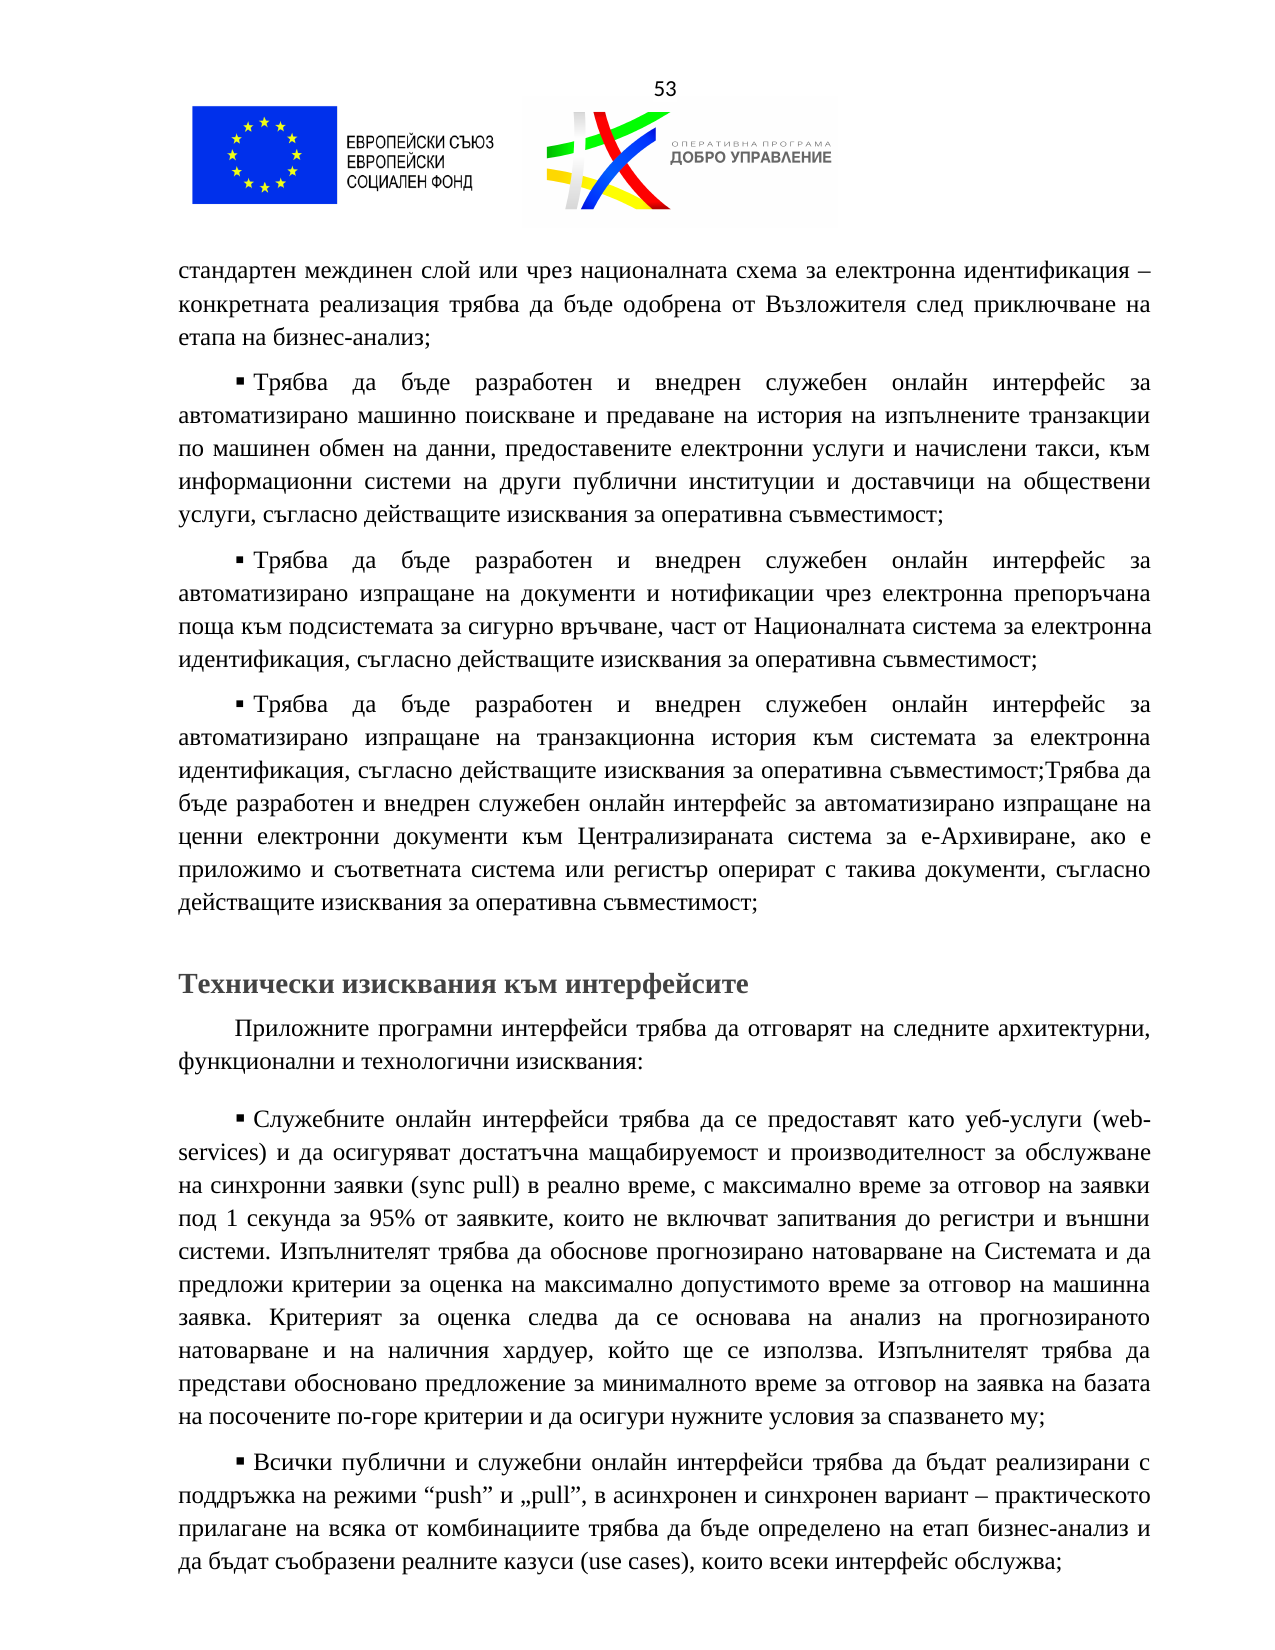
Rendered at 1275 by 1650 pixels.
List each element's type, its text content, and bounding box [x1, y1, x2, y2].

list Трябва да бъде разработен и внедрен служебен онлайн интерфейс за автоматизирано изпращане на документи и нотификации чрез електронна препоръчана поща към подсистемата за сигурно връчване, част от националната система за електронна идентификация, съгласно действащите изисквания за оперативна съвместимост; [178, 545, 1152, 673]
list Трябва да бъде разработен и внедрен служебен онлайн интерфейс за автоматизирано изпращане на транзакционна история към системата за електронна идентификация, съгласно действащите изисквания за оперативна съвместимост;Трябва да бъде разработен и внедрен служебен онлайн интерфейс за автоматизирано изпращане на ценни електронни документи към централизираната система за е-Архивиране, ако е приложимо и съответната система или регистър оперират с такива документи, съгласно действащите изисквания за оперативна съвместимост; [178, 689, 1152, 916]
subtitle Технически изисквания към интерфейсите [178, 966, 1152, 1000]
list Служебните онлайн интерфейси трябва да се предоставят като уеб-услуги (web-services) и да осигуряват достатъчна мащабируемост и производителност за обслужване на синхронни заявки (sync pull) в реално време, с максимално време за отговор на заявки под 1 секунда за 95% от заявките, които не включват запитвания до регистри и външни системи. Изпълнителят трябва да обоснове прогнозирано натоварване на Системата и да предложи критерии за оценка на максимално допустимото време за отговор на машинна заявка. Критерият за оценка следва да се основава на анализ на прогнозираното натоварване и на наличния хардуер, който ще се използва. Изпълнителят трябва да представи обосновано предложение за минималното време за отговор на заявка на базата на посочените по-горе критерии и да осигури нужните условия за спазването му; [178, 1104, 1152, 1430]
text Приложните програмни интерфейси трябва да отговарят на следните архитектурни, функционални и технологични изисквания: [178, 1013, 1152, 1075]
list Всички публични и служебни онлайн интерфейси трябва да бъдат реализирани с поддръжка на режими “push” и „pull”, в асинхронен и синхронен вариант – практическото прилагане на всяка от комбинациите трябва да бъде определено на етап бизнес-анализ и да бъдат съобразени реалните казуси (use cases), които всеки интерфейс обслужва; [178, 1447, 1152, 1575]
list Трябва да бъде разработен и внедрен служебен онлайн интерфейс за автоматизирано машинно поискване и предаване на история на изпълнените транзакции по машинен обмен на данни, предоставените електронни услуги и начислени такси, към информационни системи на други публични институции и доставчици на обществени услуги, съгласно действащите изисквания за оперативна съвместимост; [178, 367, 1152, 528]
list стандартен междинен слой или чрез националната схема за електронна идентификация – конкретната реализация трябва да бъде одобрена от Възложителя след приключване на етапа на бизнес-анализ; [178, 256, 1152, 350]
